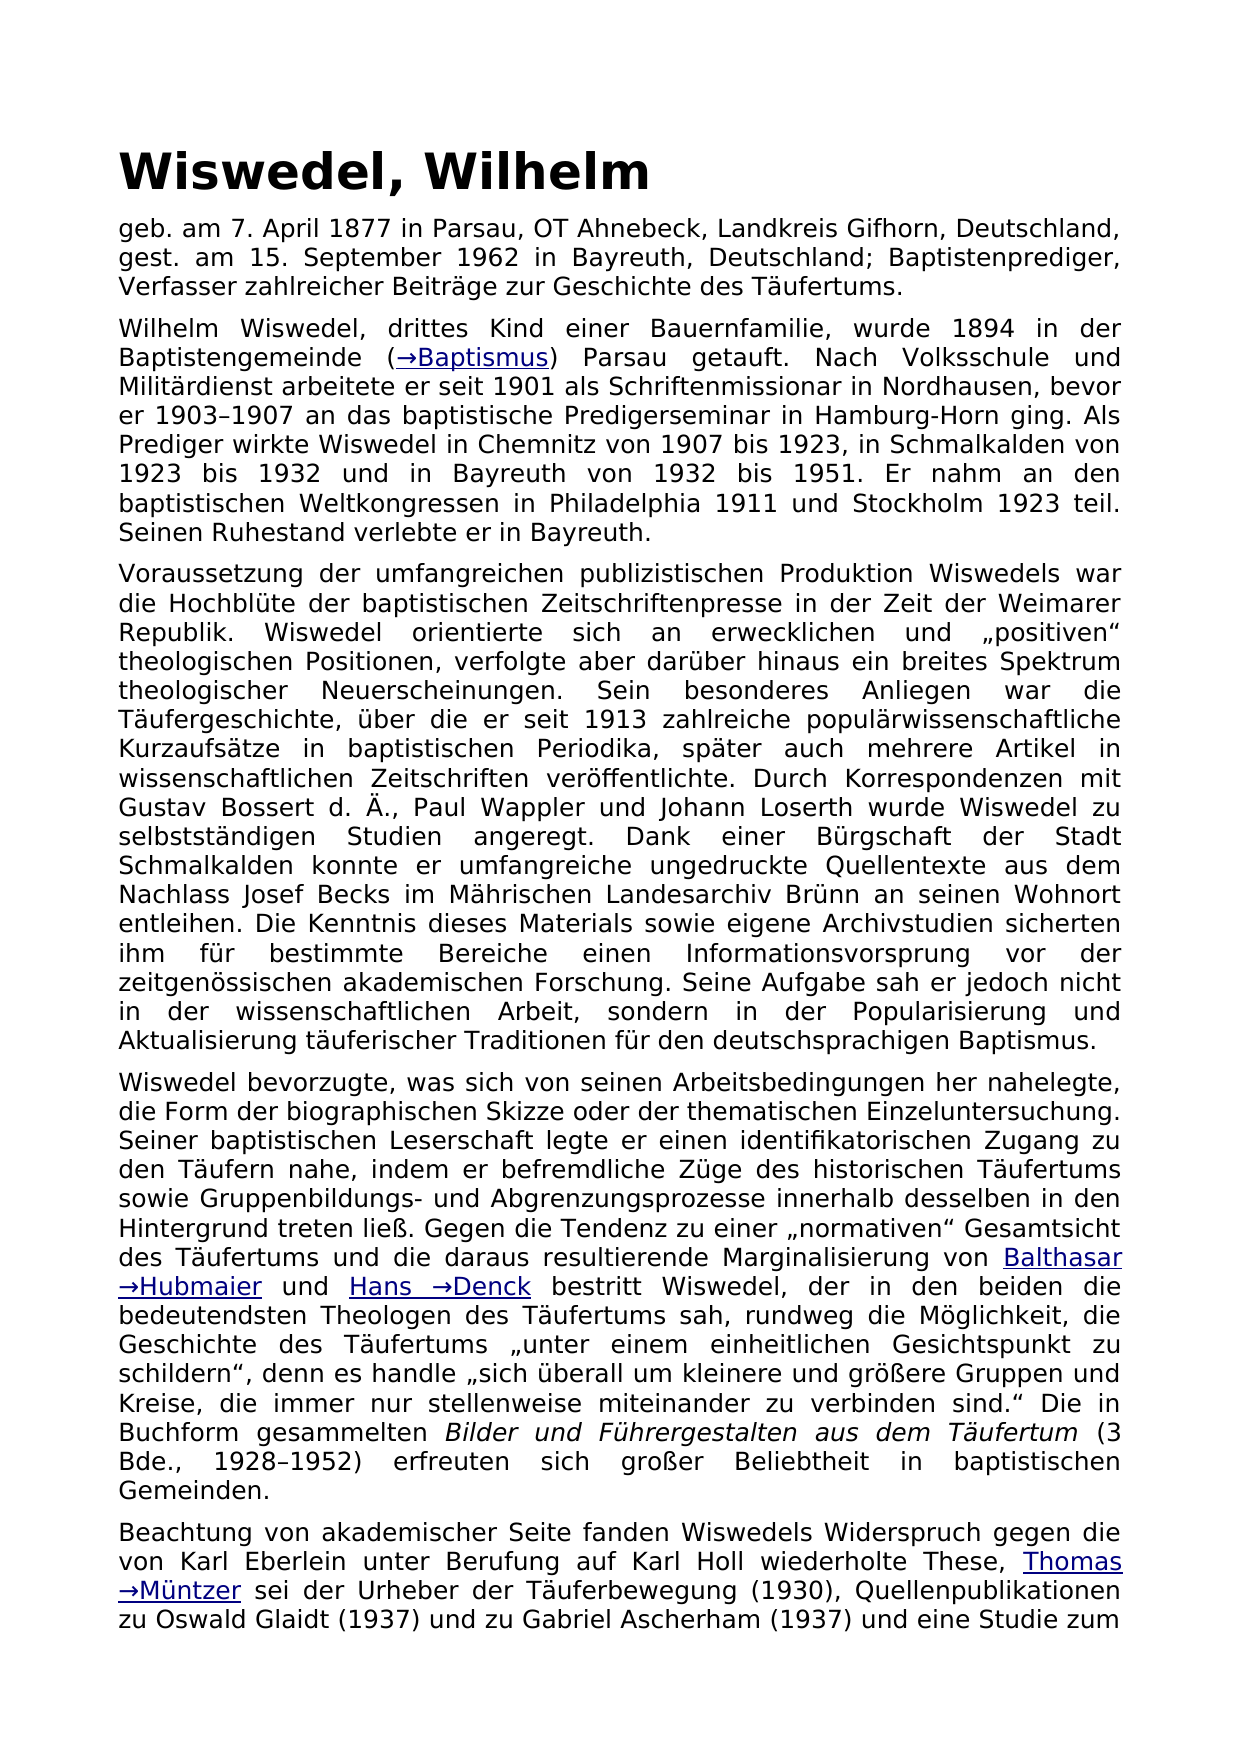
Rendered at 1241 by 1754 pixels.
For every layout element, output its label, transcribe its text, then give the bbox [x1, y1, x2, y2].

subtitle Wiswedel, Wilhelm [118, 143, 1122, 201]
text Voraussetzung der umfangreichen publizistischen Produktion Wiswedels war die Hochblüte der baptistischen Zeitschriftenpresse in der Zeit der Weimarer Republik. Wiswedel orientierte sich an erwecklichen und „positiven“ theologischen Positionen, verfolgte aber darüber hinaus ein breites Spektrum theologischer Neuerscheinungen. Sein besonderes Anliegen war die Täufergeschichte, über die er seit 1913 zahlreiche populärwissenschaftliche Kurzaufsätze in baptistischen Periodika, später auch mehrere Artikel in wissenschaftlichen Zeitschriften veröffentlichte. Durch Korrespondenzen mit Gustav Bossert d. Ä., Paul Wappler und Johann Loserth wurde Wiswedel zu selbstständigen Studien angeregt. Dank einer Bürgschaft der Stadt Schmalkalden konnte er umfangreiche ungedruckte Quellentexte aus dem Nachlass Josef Becks im Mährischen Landesarchiv Brünn an seinen Wohnort entleihen. Die Kenntnis dieses Materials sowie eigene Archivstudien sicherten ihm für bestimmte Bereiche einen Informationsvorsprung vor der zeitgenössischen akademischen Forschung. Seine Aufgabe sah er jedoch nicht in der wissenschaftlichen Arbeit, sondern in der Popularisierung und Aktualisierung täuferischer Traditionen für den deutschsprachigen Baptismus. [118, 560, 1122, 1056]
text Beachtung von akademischer Seite fanden Wiswedels Widerspruch gegen die von Karl Eberlein unter Berufung auf Karl Holl wiederholte These, Thomas →Müntzer sei der Urheber der Täuferbewegung (1930), Quellenpublikationen zu Oswald Glaidt (1937) und zu Gabriel Ascherham (1937) und eine Studie zum [118, 1518, 1122, 1635]
text geb. am 7. April 1877 in Parsau, OT Ahnebeck, Landkreis Gifhorn, Deutschland, gest. am 15. September 1962 in Bayreuth, Deutschland; Baptistenprediger, Verfasser zahlreicher Beiträge zur Geschichte des Täufertums. [118, 214, 1122, 301]
text Wiswedel bevorzugte, was sich von seinen Arbeitsbedingungen her nahelegte, die Form der biographischen Skizze oder der thematischen Einzeluntersuchung. Seiner baptistischen Leserschaft legte er einen identifikatorischen Zugang zu den Täufern nahe, indem er befremdliche Züge des historischen Täufertums sowie Gruppenbildungs- und Abgrenzungsprozesse innerhalb desselben in den Hintergrund treten ließ. Gegen die Tendenz zu einer „normativen“ Gesamtsicht des Täufertums und die daraus resultierende Marginalisierung von Balthasar →Hubmaier und Hans →Denck bestritt Wiswedel, der in den beiden die bedeutendsten Theologen des Täufertums sah, rundweg die Möglichkeit, die Geschichte des Täufertums „unter einem einheitlichen Gesichtspunkt zu schildern“, denn es handle „sich überall um kleinere und größere Gruppen und Kreise, die immer nur stellenweise miteinander zu verbinden sind.“ Die in Buchform gesammelten Bilder und Führergestalten aus dem Täufertum (3 Bde., 1928–1952) erfreuten sich großer Beliebtheit in baptistischen Gemeinden. [118, 1068, 1122, 1506]
text Wilhelm Wiswedel, drittes Kind einer Bauernfamilie, wurde 1894 in der Baptistengemeinde (→Baptismus) Parsau getauft. Nach Volksschule und Militärdienst arbeitete er seit 1901 als Schriftenmissionar in Nordhausen, bevor er 1903–1907 an das baptistische Predigerseminar in Hamburg-Horn ging. Als Prediger wirkte Wiswedel in Chemnitz von 1907 bis 1923, in Schmalkalden von 1923 bis 1932 und in Bayreuth von 1932 bis 1951. Er nahm an den baptistischen Weltkongressen in Philadelphia 1911 und Stockholm 1923 teil. Seinen Ruhestand verlebte er in Bayreuth. [118, 314, 1122, 547]
